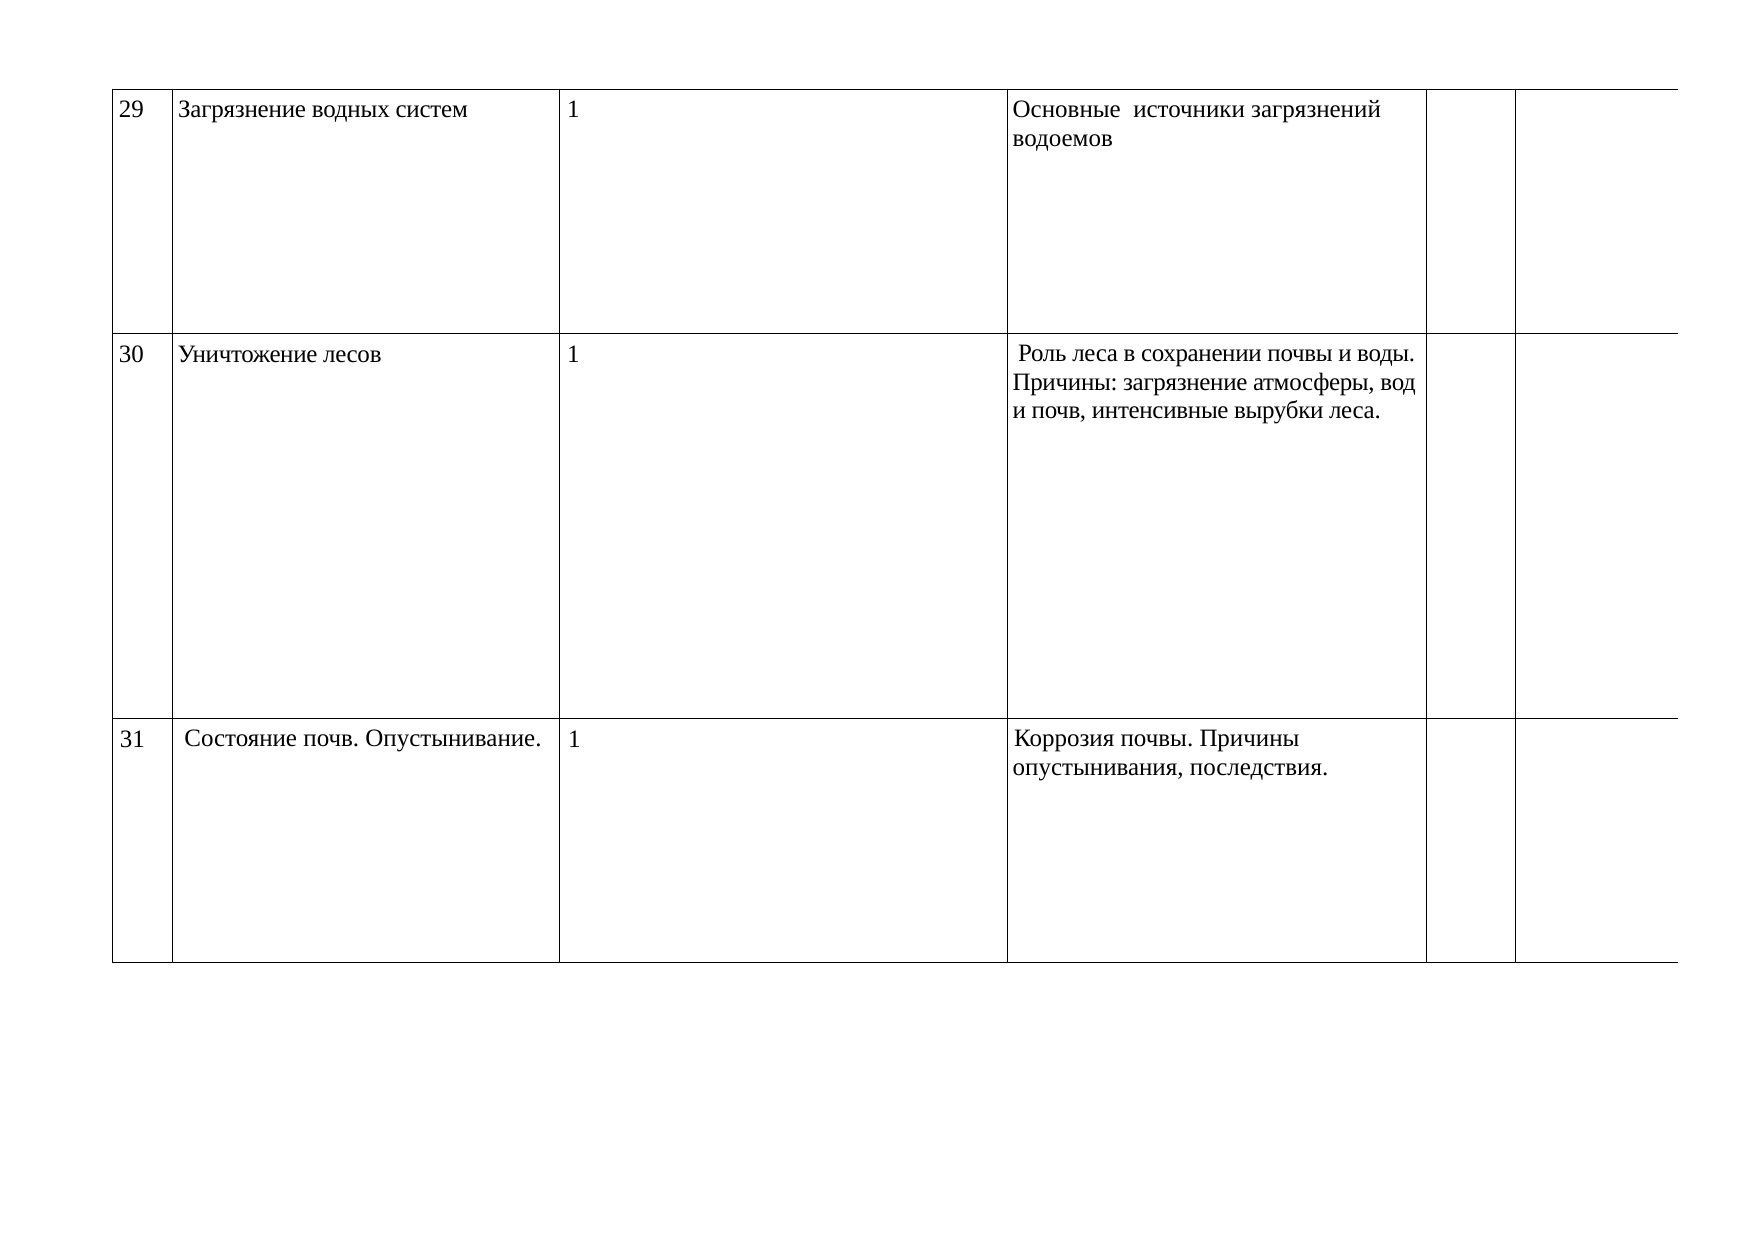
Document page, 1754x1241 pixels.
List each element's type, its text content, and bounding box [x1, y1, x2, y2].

table_cell 31 [113, 719, 172, 962]
table_cell Роль леса в сохранении почвы и воды. Причины: загрязнение атмосферы, вод и почв, интенсивные вырубки леса. [1008, 334, 1426, 718]
table_cell [1516, 334, 1678, 718]
table_cell Состояние почв. Опустынивание. [173, 719, 559, 962]
table_cell 29 [113, 90, 172, 333]
table_cell Загрязнение водных систем [173, 90, 559, 333]
table_cell 1 [560, 334, 1007, 718]
table_cell 30 [113, 334, 172, 718]
table_cell [1516, 719, 1678, 962]
table_cell Коррозия почвы. Причины опустынивания, последствия. [1008, 719, 1426, 962]
table_cell [1427, 90, 1515, 333]
table_cell [1427, 719, 1515, 962]
table_cell Основные источники загрязнений водоемов [1008, 90, 1426, 333]
table_cell [1516, 90, 1678, 333]
table_cell 1 [560, 90, 1007, 333]
table_cell [1427, 334, 1515, 718]
table_cell Уничтожение лесов [173, 334, 559, 718]
table_cell 1 [560, 719, 1007, 962]
